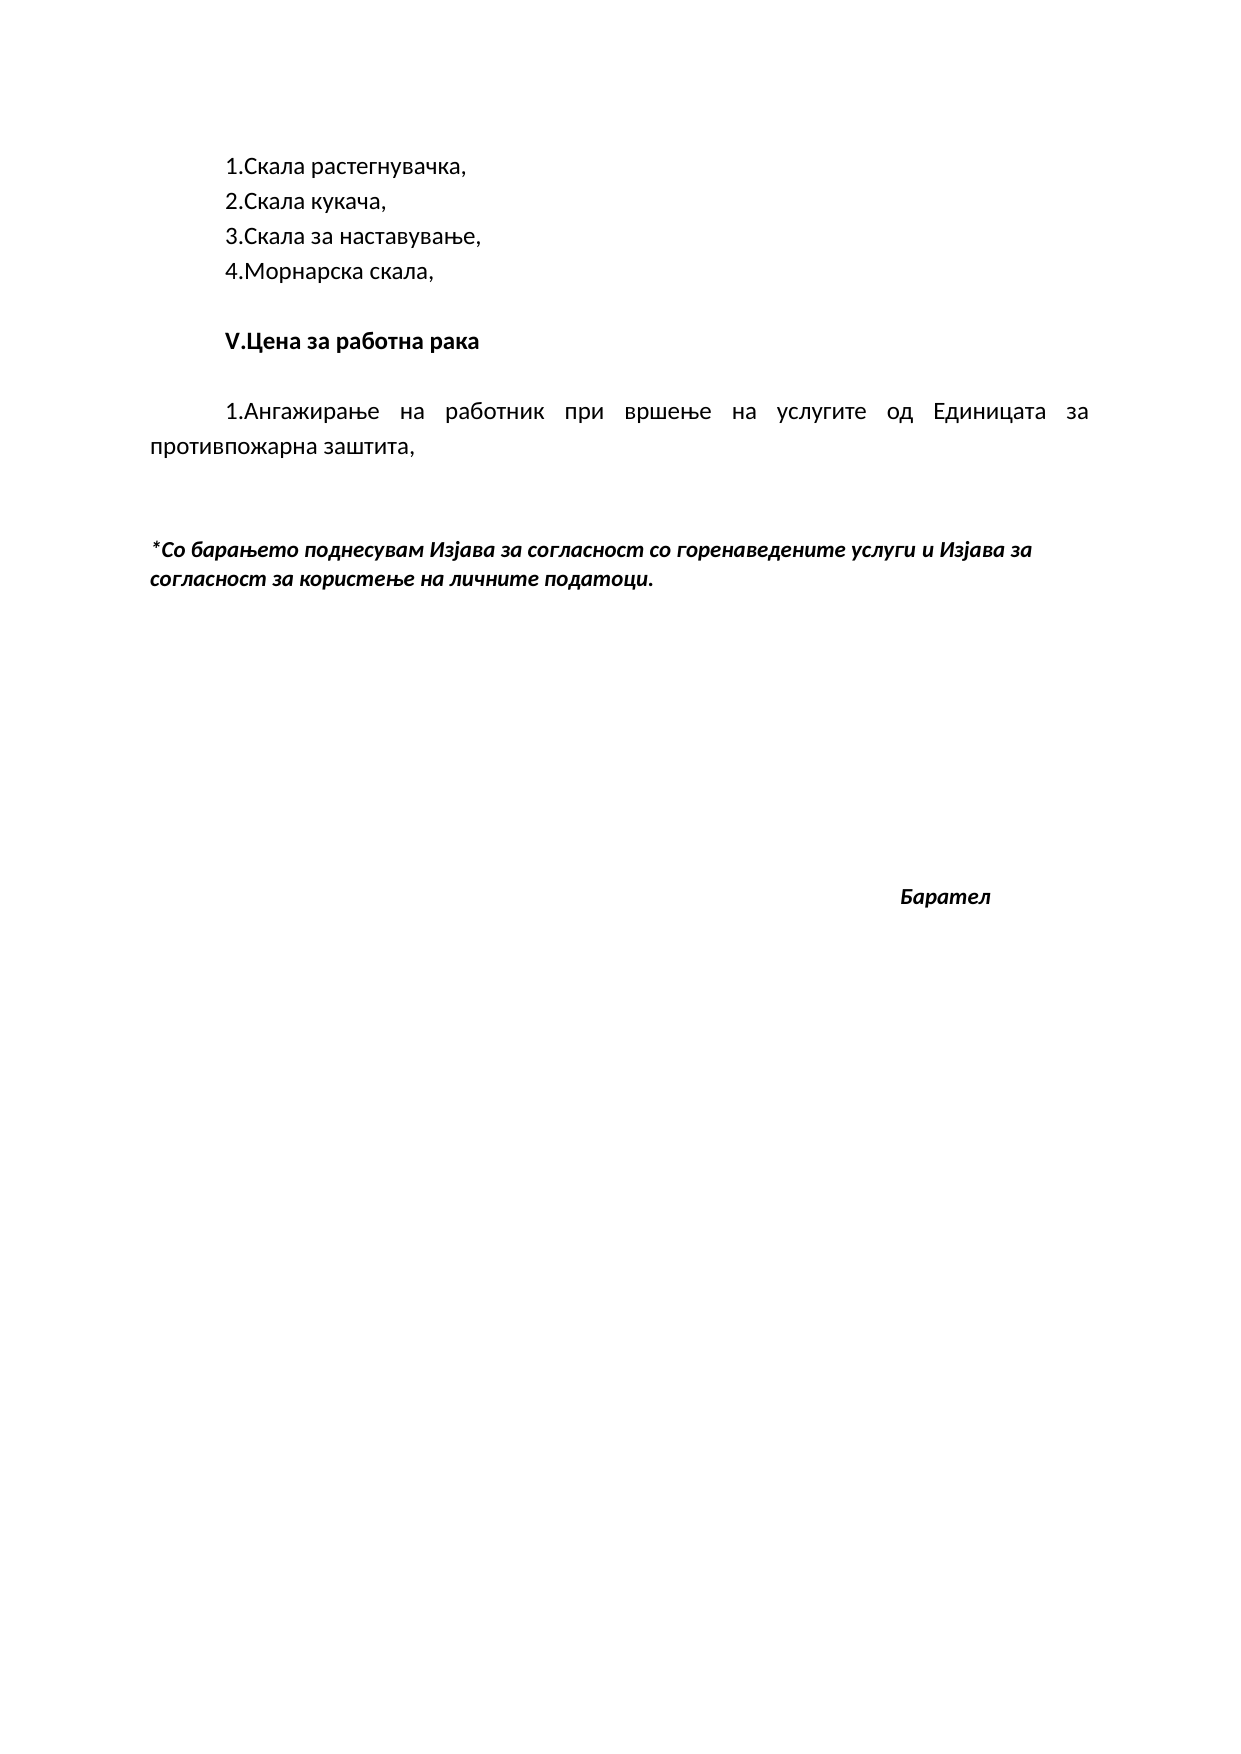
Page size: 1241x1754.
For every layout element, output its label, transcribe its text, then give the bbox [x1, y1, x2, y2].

text *Со барањето поднесувам Изјава за согласност со горенаведените услуги и Изјава за согласност за користење на личните податоци. [150, 535, 1090, 592]
text 3.Скала за наставување, [150, 220, 1090, 251]
text 4.Морнарска скала, [150, 255, 1090, 286]
text 1.Ангажирање на работник при вршење на услугите од Единицата за противпожарна заштита, [150, 395, 1090, 461]
text V.Цена за работна рака [150, 325, 1090, 356]
text 1.Скала растегнувачка, [150, 150, 1090, 181]
text 2.Скала кукача, [150, 185, 1090, 216]
text Барател [150, 882, 1090, 911]
